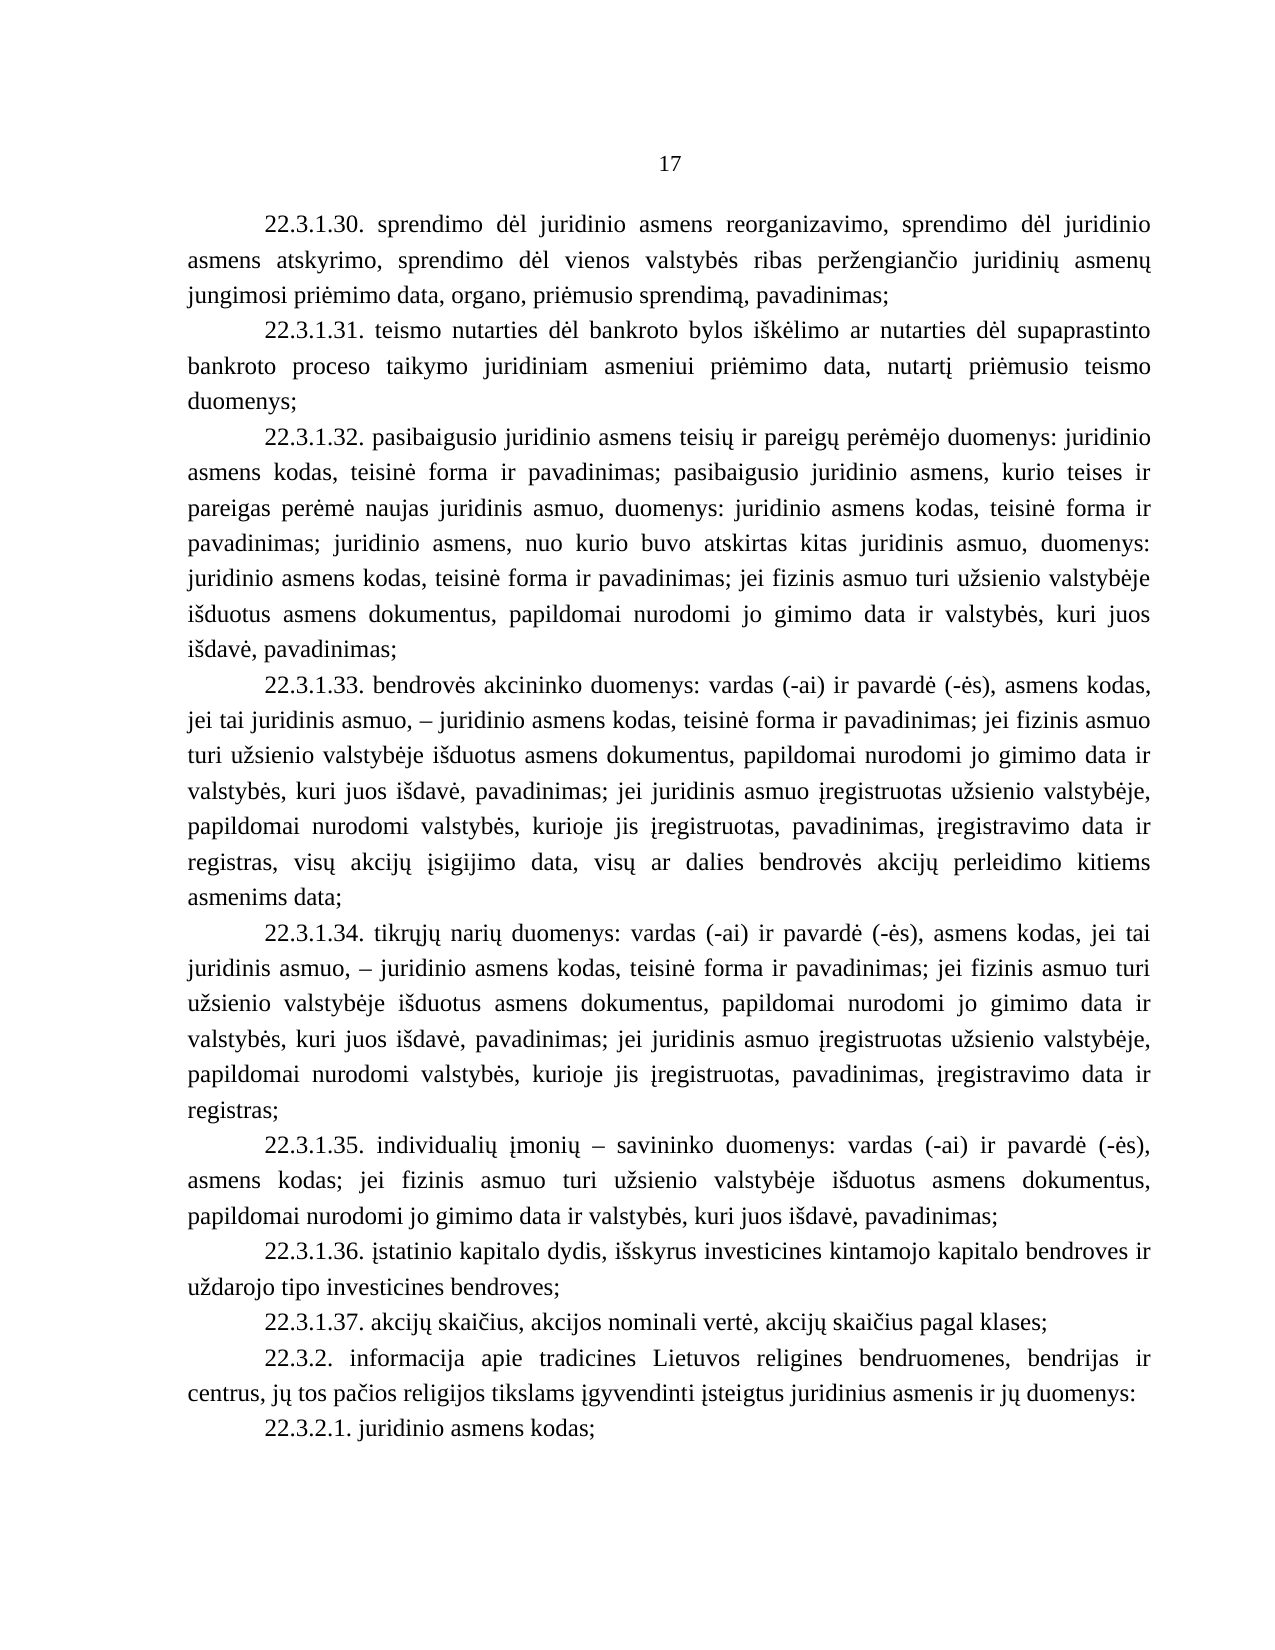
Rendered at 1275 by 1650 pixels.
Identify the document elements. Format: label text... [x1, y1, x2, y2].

text 22.3.1.37. akcijų skaičius, akcijos nominali vertė, akcijų skaičius pagal klases; [187, 1301, 1152, 1336]
text 22.3.2. informacija apie tradicines Lietuvos religines bendruomenes, bendrijas ir centrus, jų tos pačios religijos tikslams įgyvendinti įsteigtus juridinius asmenis ir jų duomenys: [187, 1336, 1152, 1407]
text 22.3.1.32. pasibaigusio juridinio asmens teisių ir pareigų perėmėjo duomenys: juridinio asmens kodas, teisinė forma ir pavadinimas; pasibaigusio juridinio asmens, kurio teises ir pareigas perėmė naujas juridinis asmuo, duomenys: juridinio asmens kodas, teisinė forma ir pavadinimas; juridinio asmens, nuo kurio buvo atskirtas kitas juridinis asmuo, duomenys: juridinio asmens kodas, teisinė forma ir pavadinimas; jei fizinis asmuo turi užsienio valstybėje išduotus asmens dokumentus, papildomai nurodomi jo gimimo data ir valstybės, kuri juos išdavė, pavadinimas; [187, 415, 1152, 663]
text 22.3.1.36. įstatinio kapitalo dydis, išskyrus investicines kintamojo kapitalo bendroves ir uždarojo tipo investicines bendroves; [187, 1230, 1152, 1301]
text 22.3.1.34. tikrųjų narių duomenys: vardas (-ai) ir pavardė (-ės), asmens kodas, jei tai juridinis asmuo, – juridinio asmens kodas, teisinė forma ir pavadinimas; jei fizinis asmuo turi užsienio valstybėje išduotus asmens dokumentus, papildomai nurodomi jo gimimo data ir valstybės, kuri juos išdavė, pavadinimas; jei juridinis asmuo įregistruotas užsienio valstybėje, papildomai nurodomi valstybės, kurioje jis įregistruotas, pavadinimas, įregistravimo data ir registras; [187, 911, 1152, 1123]
text 22.3.1.31. teismo nutarties dėl bankroto bylos iškėlimo ar nutarties dėl supaprastinto bankroto proceso taikymo juridiniam asmeniui priėmimo data, nutartį priėmusio teismo duomenys; [187, 309, 1152, 415]
text 22.3.1.33. bendrovės akcininko duomenys: vardas (-ai) ir pavardė (-ės), asmens kodas, jei tai juridinis asmuo, – juridinio asmens kodas, teisinė forma ir pavadinimas; jei fizinis asmuo turi užsienio valstybėje išduotus asmens dokumentus, papildomai nurodomi jo gimimo data ir valstybės, kuri juos išdavė, pavadinimas; jei juridinis asmuo įregistruotas užsienio valstybėje, papildomai nurodomi valstybės, kurioje jis įregistruotas, pavadinimas, įregistravimo data ir registras, visų akcijų įsigijimo data, visų ar dalies bendrovės akcijų perleidimo kitiems asmenims data; [187, 663, 1152, 911]
text 22.3.2.1. juridinio asmens kodas; [187, 1407, 1152, 1442]
text 22.3.1.35. individualių įmonių – savininko duomenys: vardas (-ai) ir pavardė (-ės), asmens kodas; jei fizinis asmuo turi užsienio valstybėje išduotus asmens dokumentus, papildomai nurodomi jo gimimo data ir valstybės, kuri juos išdavė, pavadinimas; [187, 1123, 1152, 1230]
text 22.3.1.30. sprendimo dėl juridinio asmens reorganizavimo, sprendimo dėl juridinio asmens atskyrimo, sprendimo dėl vienos valstybės ribas peržengiančio juridinių asmenų jungimosi priėmimo data, organo, priėmusio sprendimą, pavadinimas; [187, 203, 1152, 309]
